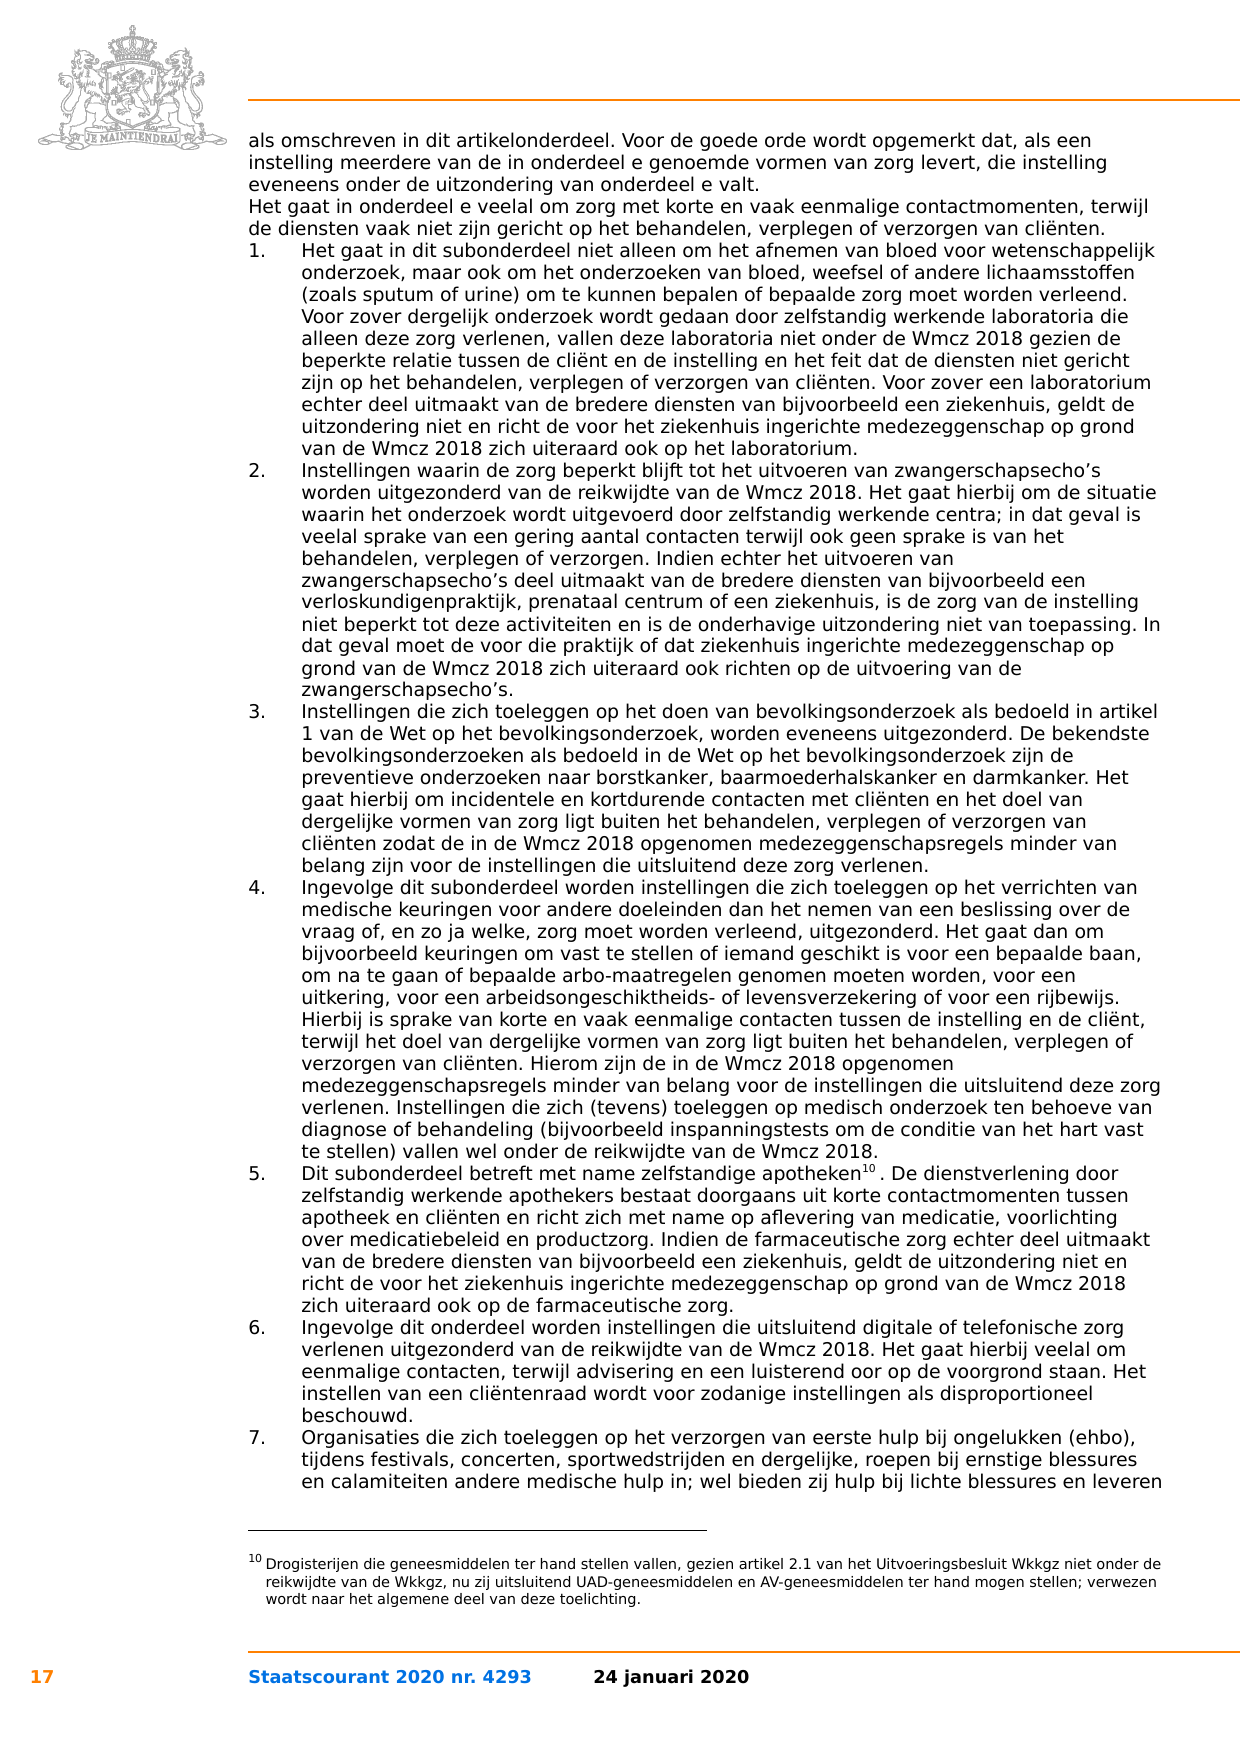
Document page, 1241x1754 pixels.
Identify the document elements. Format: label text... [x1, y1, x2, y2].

picture [38, 25, 227, 150]
text 5. Dit subonderdeel betreft met name zelfstandige apotheken. De dienstverlening door zelfstandig werkende apothekers bestaat doorgaans uit korte contactmomenten tussen apotheek en cliënten en richt zich met name op aflevering van medicatie, voorlichting over medicatiebeleid en productzorg. Indien de farmaceutische zorg echter deel uitmaakt van de bredere diensten van bijvoorbeeld een ziekenhuis, geldt de uitzondering niet en richt de voor het ziekenhuis ingerichte medezeggenschap op grond van de Wmcz 2018 zich uiteraard ook op de farmaceutische zorg. [248, 1163, 1163, 1317]
text 4. Ingevolge dit subonderdeel worden instellingen die zich toeleggen op het verrichten van medische keuringen voor andere doeleinden dan het nemen van een beslissing over de vraag of, en zo ja welke, zorg moet worden verleend, uitgezonderd. Het gaat dan om bijvoorbeeld keuringen om vast te stellen of iemand geschikt is voor een bepaalde baan, om na te gaan of bepaalde arbo-maatregelen genomen moeten worden, voor een uitkering, voor een arbeidsongeschiktheids- of levensverzekering of voor een rijbewijs. Hierbij is sprake van korte en vaak eenmalige contacten tussen de instelling en de cliënt, terwijl het doel van dergelijke vormen van zorg ligt buiten het behandelen, verplegen of verzorgen van cliënten. Hierom zijn de in de Wmcz 2018 opgenomen medezeggenschapsregels minder van belang voor de instellingen die uitsluitend deze zorg verlenen. Instellingen die zich (tevens) toeleggen op medisch onderzoek ten behoeve van diagnose of behandeling (bijvoorbeeld inspanningstests om de conditie van het hart vast te stellen) vallen wel onder de reikwijdte van de Wmcz 2018. [248, 877, 1163, 1163]
text Drogisterijen die geneesmiddelen ter hand stellen vallen, gezien artikel 2.1 van het Uitvoeringsbesluit Wkkgz niet onder de reikwijdte van de Wkkgz, nu zij uitsluitend UAD-geneesmiddelen en AV-geneesmiddelen ter hand mogen stellen; verwezen wordt naar het algemene deel van deze toelichting. [248, 1552, 1163, 1608]
text 3. Instellingen die zich toeleggen op het doen van bevolkingsonderzoek als bedoeld in artikel 1 van de Wet op het bevolkingsonderzoek, worden eveneens uitgezonderd. De bekendste bevolkingsonderzoeken als bedoeld in de Wet op het bevolkingsonderzoek zijn de preventieve onderzoeken naar borstkanker, baarmoederhalskanker en darmkanker. Het gaat hierbij om incidentele en kortdurende contacten met cliënten en het doel van dergelijke vormen van zorg ligt buiten het behandelen, verplegen of verzorgen van cliënten zodat de in de Wmcz 2018 opgenomen medezeggenschapsregels minder van belang zijn voor de instellingen die uitsluitend deze zorg verlenen. [248, 701, 1163, 877]
text 1. Het gaat in dit subonderdeel niet alleen om het afnemen van bloed voor wetenschappelijk onderzoek, maar ook om het onderzoeken van bloed, weefsel of andere lichaamsstoffen (zoals sputum of urine) om te kunnen bepalen of bepaalde zorg moet worden verleend. Voor zover dergelijk onderzoek wordt gedaan door zelfstandig werkende laboratoria die alleen deze zorg verlenen, vallen deze laboratoria niet onder de Wmcz 2018 gezien de beperkte relatie tussen de cliënt en de instelling en het feit dat de diensten niet gericht zijn op het behandelen, verplegen of verzorgen van cliënten. Voor zover een laboratorium echter deel uitmaakt van de bredere diensten van bijvoorbeeld een ziekenhuis, geldt de uitzondering niet en richt de voor het ziekenhuis ingerichte medezeggenschap op grond van de Wmcz 2018 zich uiteraard ook op het laboratorium. [248, 240, 1163, 459]
text 2. Instellingen waarin de zorg beperkt blijft tot het uitvoeren van zwangerschapsecho’s worden uitgezonderd van de reikwijdte van de Wmcz 2018. Het gaat hierbij om de situatie waarin het onderzoek wordt uitgevoerd door zelfstandig werkende centra; in dat geval is veelal sprake van een gering aantal contacten terwijl ook geen sprake is van het behandelen, verplegen of verzorgen. Indien echter het uitvoeren van zwangerschapsecho’s deel uitmaakt van de bredere diensten van bijvoorbeeld een verloskundigenpraktijk, prenataal centrum of een ziekenhuis, is de zorg van de instelling niet beperkt tot deze activiteiten en is de onderhavige uitzondering niet van toepassing. In dat geval moet de voor die praktijk of dat ziekenhuis ingerichte medezeggenschap op grond van de Wmcz 2018 zich uiteraard ook richten op de uitvoering van de zwangerschapsecho’s. [248, 459, 1163, 701]
text als omschreven in dit artikelonderdeel. Voor de goede orde wordt opgemerkt dat, als een instelling meerdere van de in onderdeel e genoemde vormen van zorg levert, die instelling eveneens onder de uitzondering van onderdeel e valt. [248, 130, 1163, 196]
text 6. Ingevolge dit onderdeel worden instellingen die uitsluitend digitale of telefonische zorg verlenen uitgezonderd van de reikwijdte van de Wmcz 2018. Het gaat hierbij veelal om eenmalige contacten, terwijl advisering en een luisterend oor op de voorgrond staan. Het instellen van een cliëntenraad wordt voor zodanige instellingen als disproportioneel beschouwd. [248, 1317, 1163, 1427]
text 7. Organisaties die zich toeleggen op het verzorgen van eerste hulp bij ongelukken (ehbo), tijdens festivals, concerten, sportwedstrijden en dergelijke, roepen bij ernstige blessures en calamiteiten andere medische hulp in; wel bieden zij hulp bij lichte blessures en leveren [248, 1427, 1163, 1493]
text Het gaat in onderdeel e veelal om zorg met korte en vaak eenmalige contactmomenten, terwijl de diensten vaak niet zijn gericht op het behandelen, verplegen of verzorgen van cliënten. [248, 196, 1163, 240]
